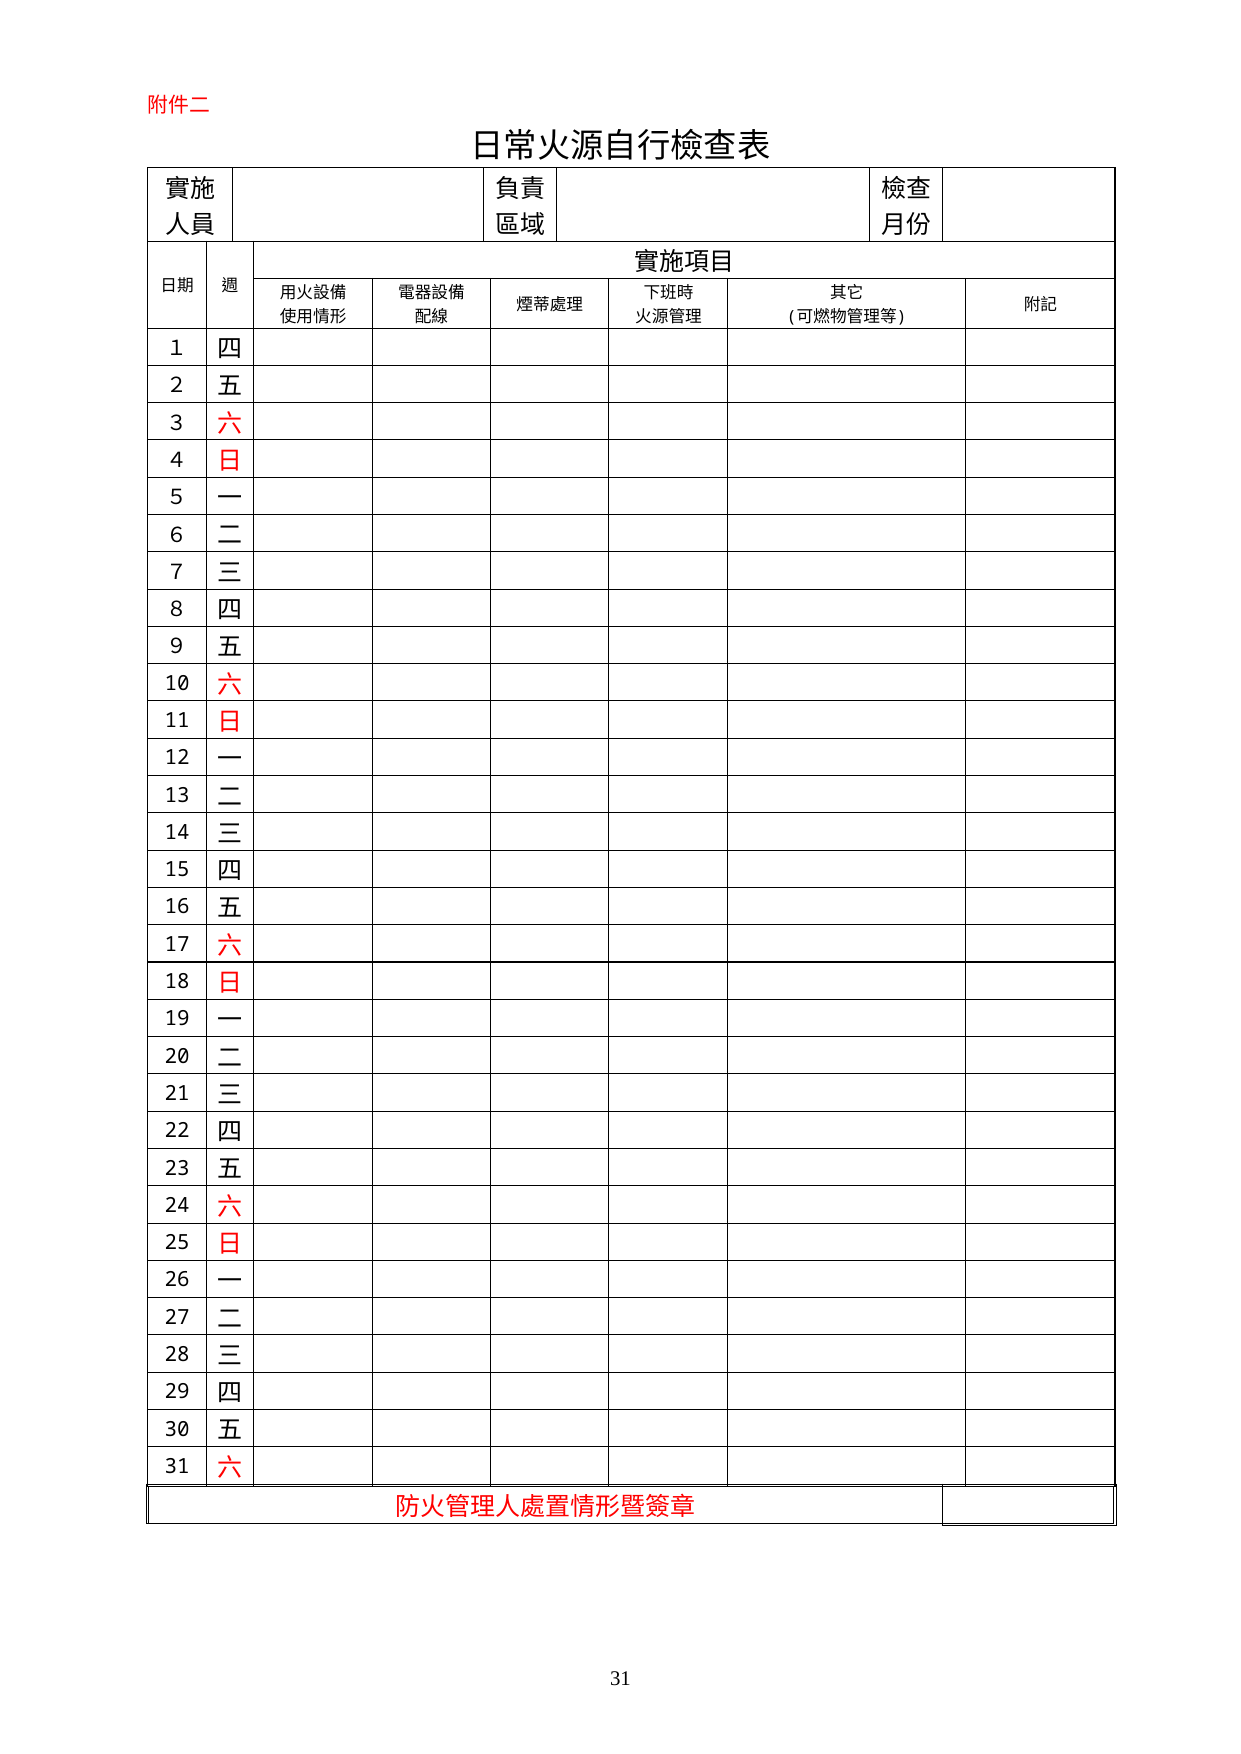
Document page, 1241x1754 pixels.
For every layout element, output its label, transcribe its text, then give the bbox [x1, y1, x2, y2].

table_cell [254, 888, 372, 924]
table_cell [609, 1224, 727, 1260]
table_cell [254, 440, 372, 477]
table_cell [254, 1149, 372, 1185]
table_cell 22 [148, 1112, 206, 1148]
table_cell [966, 1447, 1114, 1483]
table_cell [373, 1074, 490, 1111]
table_cell [609, 813, 727, 849]
table_cell [966, 1037, 1114, 1073]
table_cell [806, 1149, 965, 1185]
table_cell [373, 1000, 490, 1036]
table_cell [966, 403, 1114, 439]
table_cell [966, 851, 1114, 887]
table_cell [609, 1447, 727, 1483]
table_cell [806, 664, 965, 700]
table_cell [728, 963, 806, 999]
table_cell [966, 627, 1114, 663]
table_cell 用火設備 使用情形 [254, 279, 372, 327]
table_cell [728, 1447, 806, 1483]
table_cell 五 [207, 1410, 253, 1446]
table_cell [373, 701, 490, 738]
table_cell 週 [207, 242, 253, 327]
table_cell [966, 440, 1114, 477]
table_cell [943, 1487, 1113, 1523]
table_cell [373, 963, 490, 999]
table_cell [491, 1335, 608, 1372]
table_cell [609, 701, 727, 738]
table_cell 18 [148, 963, 206, 999]
table_cell [254, 963, 372, 999]
table_cell 21 [148, 1074, 206, 1111]
table_cell [728, 1074, 806, 1111]
table_cell [254, 329, 372, 365]
table_cell [728, 1335, 806, 1372]
table_cell [609, 366, 727, 402]
table_cell [491, 851, 608, 887]
table_cell [373, 590, 490, 626]
table_cell [966, 1335, 1114, 1372]
table_cell [806, 590, 965, 626]
table_cell [373, 366, 490, 402]
table_cell [491, 1373, 608, 1409]
table_cell 15 [148, 851, 206, 887]
table_cell [609, 776, 727, 812]
table_cell [966, 1149, 1114, 1185]
table_cell 防火管理人處置情形暨簽章 [149, 1487, 942, 1523]
table_cell [728, 403, 806, 439]
table_cell [806, 1335, 965, 1372]
table_cell [609, 1298, 727, 1334]
table_cell [609, 925, 727, 961]
table_cell 二 [207, 1298, 253, 1334]
table_cell [254, 1298, 372, 1334]
table_header 實施人員 [148, 168, 232, 241]
table_cell [491, 664, 608, 700]
table_cell [728, 440, 806, 477]
table_cell [966, 590, 1114, 626]
table_cell [609, 1410, 727, 1446]
table_cell 二 [207, 776, 253, 812]
table_cell 20 [148, 1037, 206, 1073]
table_cell [806, 440, 965, 477]
table_cell [806, 701, 965, 738]
table_cell [728, 552, 806, 588]
table_cell [966, 701, 1114, 738]
table_cell [491, 1447, 608, 1483]
table_cell 三 [207, 813, 253, 849]
table_cell [491, 1186, 608, 1222]
table_cell [728, 590, 806, 626]
table_cell [806, 1074, 965, 1111]
table_cell [609, 478, 727, 514]
table_cell [609, 403, 727, 439]
table_cell 煙蒂處理 [491, 279, 608, 327]
table_cell 29 [148, 1373, 206, 1409]
table_cell [728, 813, 806, 849]
table_cell [491, 329, 608, 365]
table_cell [609, 888, 727, 924]
table_cell [373, 776, 490, 812]
table_cell 14 [148, 813, 206, 849]
table_cell [728, 888, 806, 924]
table_header 檢查月份 [870, 168, 942, 241]
table_cell [609, 1373, 727, 1409]
table_cell 日 [207, 963, 253, 999]
table_cell [373, 664, 490, 700]
table_cell 附記 [966, 279, 1114, 327]
table_header 負責區域 [484, 168, 556, 241]
table_cell [728, 1186, 806, 1222]
table_cell [491, 888, 608, 924]
table_cell [966, 664, 1114, 700]
table_cell 四 [207, 851, 253, 887]
table_cell [373, 739, 490, 775]
table_cell [254, 1373, 372, 1409]
table_cell [806, 1447, 965, 1483]
table_cell 五 [207, 627, 253, 663]
table_cell [373, 1149, 490, 1185]
table_cell [966, 1261, 1114, 1297]
table_cell [373, 1373, 490, 1409]
table_cell [491, 1224, 608, 1260]
table_cell [966, 813, 1114, 849]
table_cell 六 [207, 403, 253, 439]
table_cell [806, 1373, 965, 1409]
table_cell 日期 [148, 242, 206, 327]
table_header [943, 168, 1114, 241]
table_cell [806, 963, 965, 999]
table_cell [966, 888, 1114, 924]
table_cell [373, 1112, 490, 1148]
table_cell 26 [148, 1261, 206, 1297]
table_cell [254, 366, 372, 402]
table_cell [609, 552, 727, 588]
table_cell [491, 478, 608, 514]
table_cell [254, 1224, 372, 1260]
table_cell [373, 1447, 490, 1483]
table_cell [373, 813, 490, 849]
table_cell [491, 552, 608, 588]
table_cell [728, 1224, 806, 1260]
table_cell 五 [207, 366, 253, 402]
table_cell [254, 1410, 372, 1446]
table_cell ４ [148, 440, 206, 477]
table_cell 13 [148, 776, 206, 812]
table_cell [966, 329, 1114, 365]
table_cell [728, 1261, 806, 1297]
table_cell [728, 1298, 806, 1334]
table_cell [254, 627, 372, 663]
table_cell [966, 1298, 1114, 1334]
table_cell [373, 851, 490, 887]
table_cell 27 [148, 1298, 206, 1334]
table_cell [966, 366, 1114, 402]
table_cell [806, 1186, 965, 1222]
table_cell [966, 1112, 1114, 1148]
table_cell 25 [148, 1224, 206, 1260]
table_cell [609, 1037, 727, 1073]
table_cell [491, 590, 608, 626]
table_cell [728, 627, 806, 663]
table_header [557, 168, 869, 241]
table_cell ６ [148, 515, 206, 551]
table_cell [373, 925, 490, 961]
table_cell [491, 1037, 608, 1073]
table_cell 11 [148, 701, 206, 738]
table_cell [728, 739, 806, 775]
table_cell 實施項目 [254, 242, 1114, 278]
table_cell [609, 1000, 727, 1036]
table_cell [609, 1261, 727, 1297]
table_cell [806, 366, 965, 402]
table_cell 24 [148, 1186, 206, 1222]
table_cell [373, 478, 490, 514]
table_cell [806, 478, 965, 514]
table_cell [491, 701, 608, 738]
table_cell [373, 1186, 490, 1222]
table_cell [728, 1149, 806, 1185]
table_cell [609, 664, 727, 700]
table_cell 四 [207, 1373, 253, 1409]
table_cell [806, 925, 965, 961]
table_cell [254, 813, 372, 849]
table_cell 五 [207, 888, 253, 924]
table_cell [806, 329, 965, 365]
table_cell [728, 1037, 806, 1073]
table_cell [728, 701, 806, 738]
table_cell [806, 1037, 965, 1073]
table_cell 23 [148, 1149, 206, 1185]
table_cell ３ [148, 403, 206, 439]
table_cell [966, 925, 1114, 961]
table_cell [609, 739, 727, 775]
table_cell [491, 403, 608, 439]
table_cell [728, 925, 806, 961]
table_cell [728, 515, 806, 551]
table_cell [806, 776, 965, 812]
table_cell [728, 329, 806, 365]
table_cell [806, 1261, 965, 1297]
table_cell 五 [207, 1149, 253, 1185]
table_cell [609, 627, 727, 663]
table_cell 二 [207, 515, 253, 551]
table_cell 日 [207, 1224, 253, 1260]
table_cell [373, 515, 490, 551]
table_cell [373, 1335, 490, 1372]
text 附件二 [148, 89, 1092, 119]
table_cell [966, 1000, 1114, 1036]
table_cell [373, 627, 490, 663]
table_cell [254, 1000, 372, 1036]
table_cell 四 [207, 590, 253, 626]
table_cell 日 [207, 701, 253, 738]
table_cell [966, 963, 1114, 999]
table_cell [491, 1149, 608, 1185]
table_cell [728, 664, 806, 700]
table_cell [491, 627, 608, 663]
table_cell [806, 813, 965, 849]
table_cell [966, 1373, 1114, 1409]
table_cell 17 [148, 925, 206, 961]
table_cell [609, 1186, 727, 1222]
table_cell [491, 1000, 608, 1036]
table_cell [373, 403, 490, 439]
table_cell [373, 1298, 490, 1334]
table_cell [609, 590, 727, 626]
table_cell [728, 366, 806, 402]
table_cell [373, 1037, 490, 1073]
table_cell [806, 1298, 965, 1334]
table_cell [254, 1037, 372, 1073]
table_cell 一 [207, 1000, 253, 1036]
table_cell [609, 851, 727, 887]
table_cell ７ [148, 552, 206, 588]
table_cell [806, 552, 965, 588]
table_cell [491, 813, 608, 849]
table_cell [491, 366, 608, 402]
table_cell [966, 552, 1114, 588]
table_cell [728, 1410, 806, 1446]
table_cell [966, 1224, 1114, 1260]
table_cell [609, 440, 727, 477]
table_cell [373, 329, 490, 365]
table_cell 一 [207, 478, 253, 514]
table_cell [373, 1224, 490, 1260]
table_cell 二 [207, 1037, 253, 1073]
table_cell 日 [207, 440, 253, 477]
table_cell 16 [148, 888, 206, 924]
table_cell 三 [207, 552, 253, 588]
table_cell [254, 701, 372, 738]
table_cell 三 [207, 1335, 253, 1372]
table_cell 其它 (可燃物管理等) [728, 279, 965, 327]
table_cell [373, 1261, 490, 1297]
table_cell [966, 515, 1114, 551]
table_cell 一 [207, 1261, 253, 1297]
table_cell [254, 1335, 372, 1372]
table_cell [254, 1074, 372, 1111]
table_cell [254, 1447, 372, 1483]
table_cell [728, 478, 806, 514]
table_cell [254, 403, 372, 439]
table_cell 六 [207, 925, 253, 961]
table_cell [491, 1298, 608, 1334]
table_cell [254, 590, 372, 626]
table_cell [806, 1224, 965, 1260]
table_cell [254, 1261, 372, 1297]
table_cell 10 [148, 664, 206, 700]
table_cell 六 [207, 664, 253, 700]
table_cell [491, 1261, 608, 1297]
table_cell [728, 1000, 806, 1036]
table_cell 六 [207, 1186, 253, 1222]
table_cell [254, 552, 372, 588]
table_cell 三 [207, 1074, 253, 1111]
table_cell ５ [148, 478, 206, 514]
table_cell [491, 1074, 608, 1111]
table_cell [806, 627, 965, 663]
table_cell [806, 739, 965, 775]
table_cell [806, 1410, 965, 1446]
table_cell [609, 515, 727, 551]
table_cell 19 [148, 1000, 206, 1036]
table_cell [966, 478, 1114, 514]
table_cell [966, 1186, 1114, 1222]
table_cell [609, 329, 727, 365]
table_cell [806, 888, 965, 924]
table_cell [254, 925, 372, 961]
table_cell [609, 963, 727, 999]
table_cell [728, 851, 806, 887]
table_cell [254, 1112, 372, 1148]
table_cell [491, 925, 608, 961]
table_cell [254, 478, 372, 514]
table_cell [966, 1410, 1114, 1446]
table_cell [373, 440, 490, 477]
text 日常火源自行檢查表 [148, 119, 1092, 167]
table_cell [254, 851, 372, 887]
table_cell [728, 1112, 806, 1148]
table_cell [373, 552, 490, 588]
table_cell [609, 1112, 727, 1148]
table_cell [254, 776, 372, 812]
table_cell ８ [148, 590, 206, 626]
table_cell [254, 664, 372, 700]
table_cell ２ [148, 366, 206, 402]
table_cell [806, 403, 965, 439]
table_cell [806, 1112, 965, 1148]
table_cell [491, 440, 608, 477]
table_cell [373, 1410, 490, 1446]
table_header [233, 168, 483, 241]
table_cell [966, 1074, 1114, 1111]
table_cell 12 [148, 739, 206, 775]
table_cell [491, 1112, 608, 1148]
table_cell [966, 776, 1114, 812]
table_cell 四 [207, 329, 253, 365]
table_cell [728, 1373, 806, 1409]
table_cell ９ [148, 627, 206, 663]
table_cell 六 [207, 1447, 253, 1483]
table_cell [373, 888, 490, 924]
table_cell １ [148, 329, 206, 365]
table_cell [609, 1149, 727, 1185]
table_cell [806, 515, 965, 551]
table_cell [254, 1186, 372, 1222]
table_cell [609, 1335, 727, 1372]
table_cell [491, 963, 608, 999]
table_cell [254, 515, 372, 551]
table_cell 下班時 火源管理 [609, 279, 727, 327]
table_cell [806, 1000, 965, 1036]
table_cell 電器設備 配線 [373, 279, 490, 327]
table_cell [728, 776, 806, 812]
table_cell 四 [207, 1112, 253, 1148]
table_cell 30 [148, 1410, 206, 1446]
table_cell [966, 739, 1114, 775]
table_cell [491, 515, 608, 551]
table_cell [609, 1074, 727, 1111]
table_cell 一 [207, 739, 253, 775]
table_cell 28 [148, 1335, 206, 1372]
table_cell [491, 739, 608, 775]
table_cell [491, 1410, 608, 1446]
table_cell 31 [148, 1447, 206, 1483]
table_cell [491, 776, 608, 812]
table_cell [806, 851, 965, 887]
table_cell [254, 739, 372, 775]
